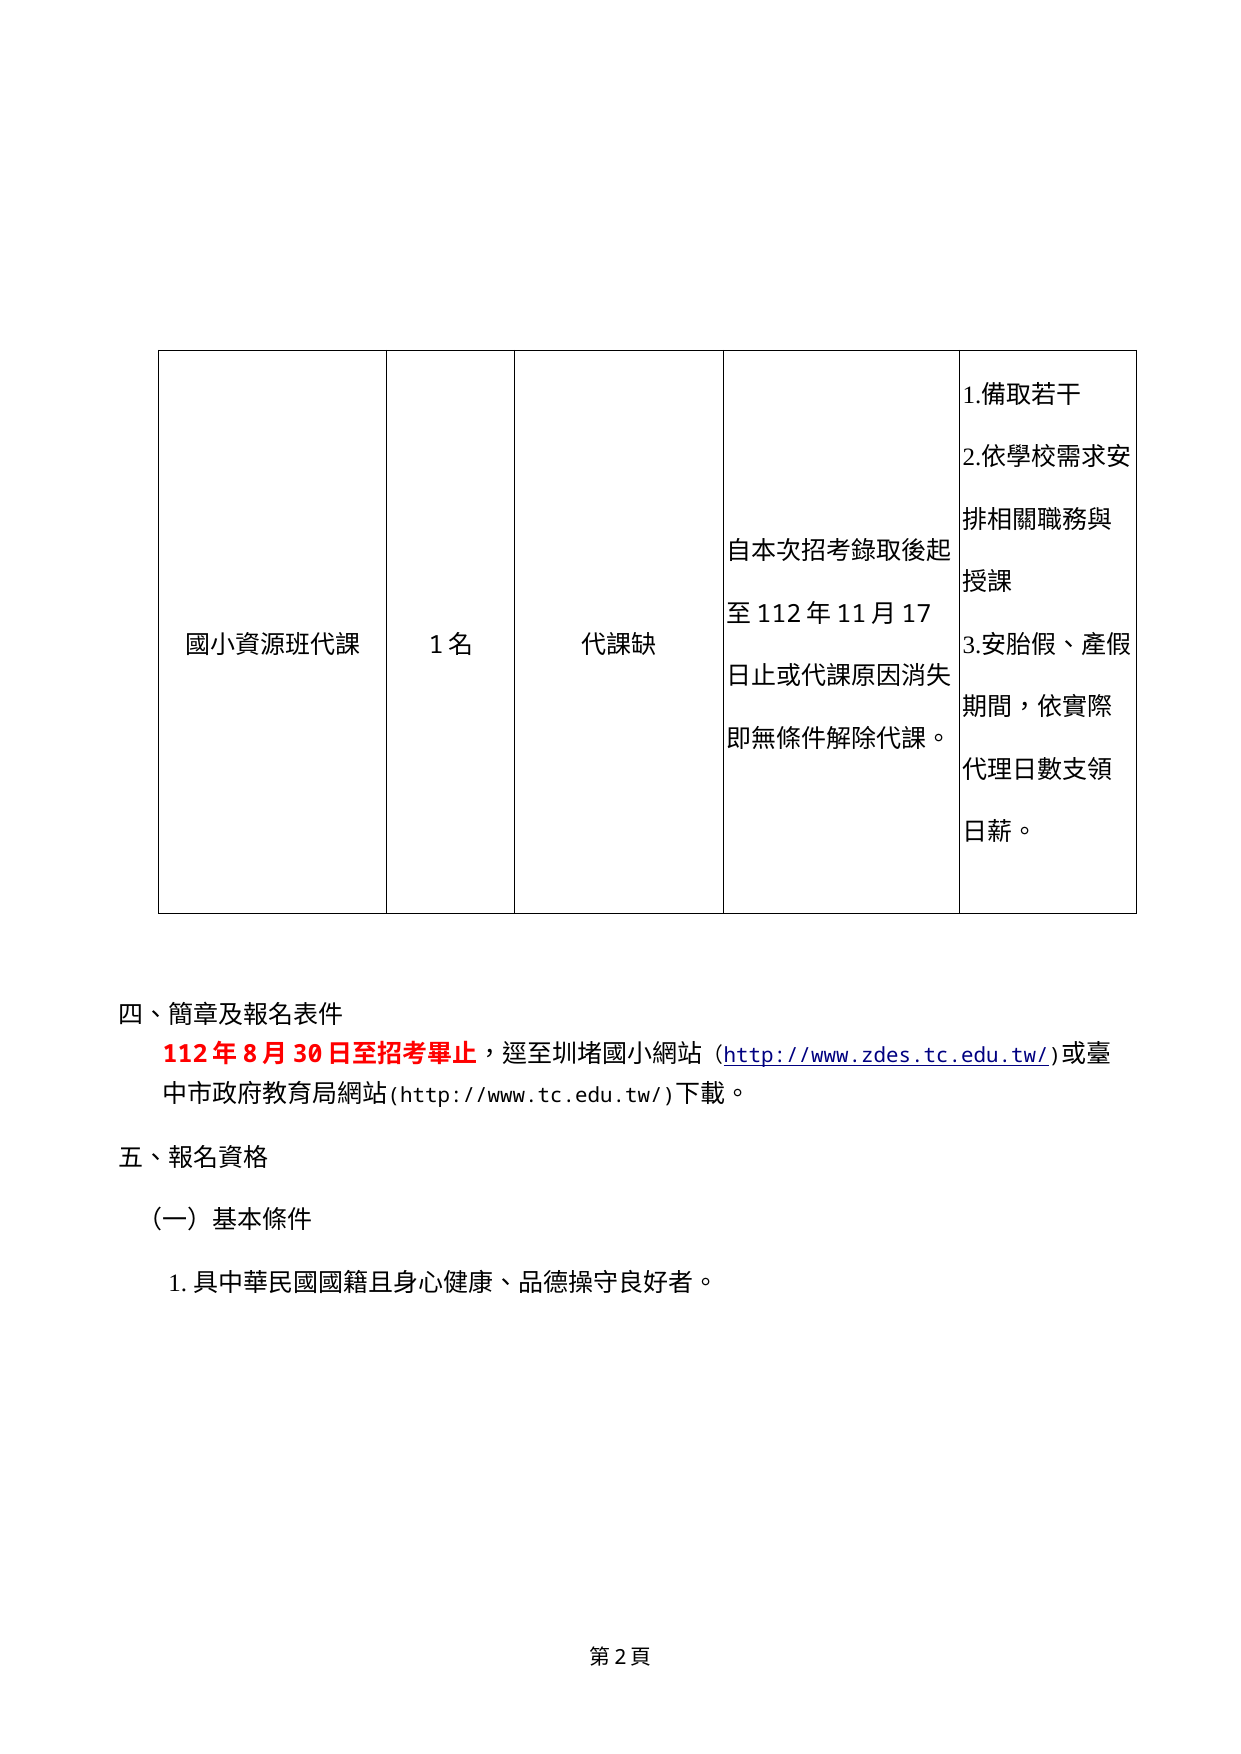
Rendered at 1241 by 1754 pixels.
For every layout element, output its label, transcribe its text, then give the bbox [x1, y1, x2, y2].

text 112年8月30日至招考畢止，逕至圳堵國小網站（http://www.zdes.tc.edu.tw/)或臺中市政府教育局網站(http://www.tc.edu.tw/)下載。 [162, 1034, 1122, 1110]
table_cell 國小資源班代課 [159, 351, 386, 913]
text 四、簡章及報名表件 [118, 994, 1122, 1030]
table_cell 代課缺 [515, 351, 723, 913]
table_cell 1.備取若干 2.依學校需求安排相關職務與授課 3.安胎假、產假期間，依實際代理日數支領日薪。 [960, 351, 1136, 913]
table_cell 1名 [387, 351, 514, 913]
table_cell 自本次招考錄取後起至112年11月17日止或代課原因消失即無條件解除代課。 [724, 351, 959, 913]
text 1. 具中華民國國籍且身心健康、品德操守良好者。 [118, 1238, 1122, 1301]
text （一）基本條件 [118, 1176, 1122, 1238]
text 五、報名資格 [118, 1113, 1122, 1176]
